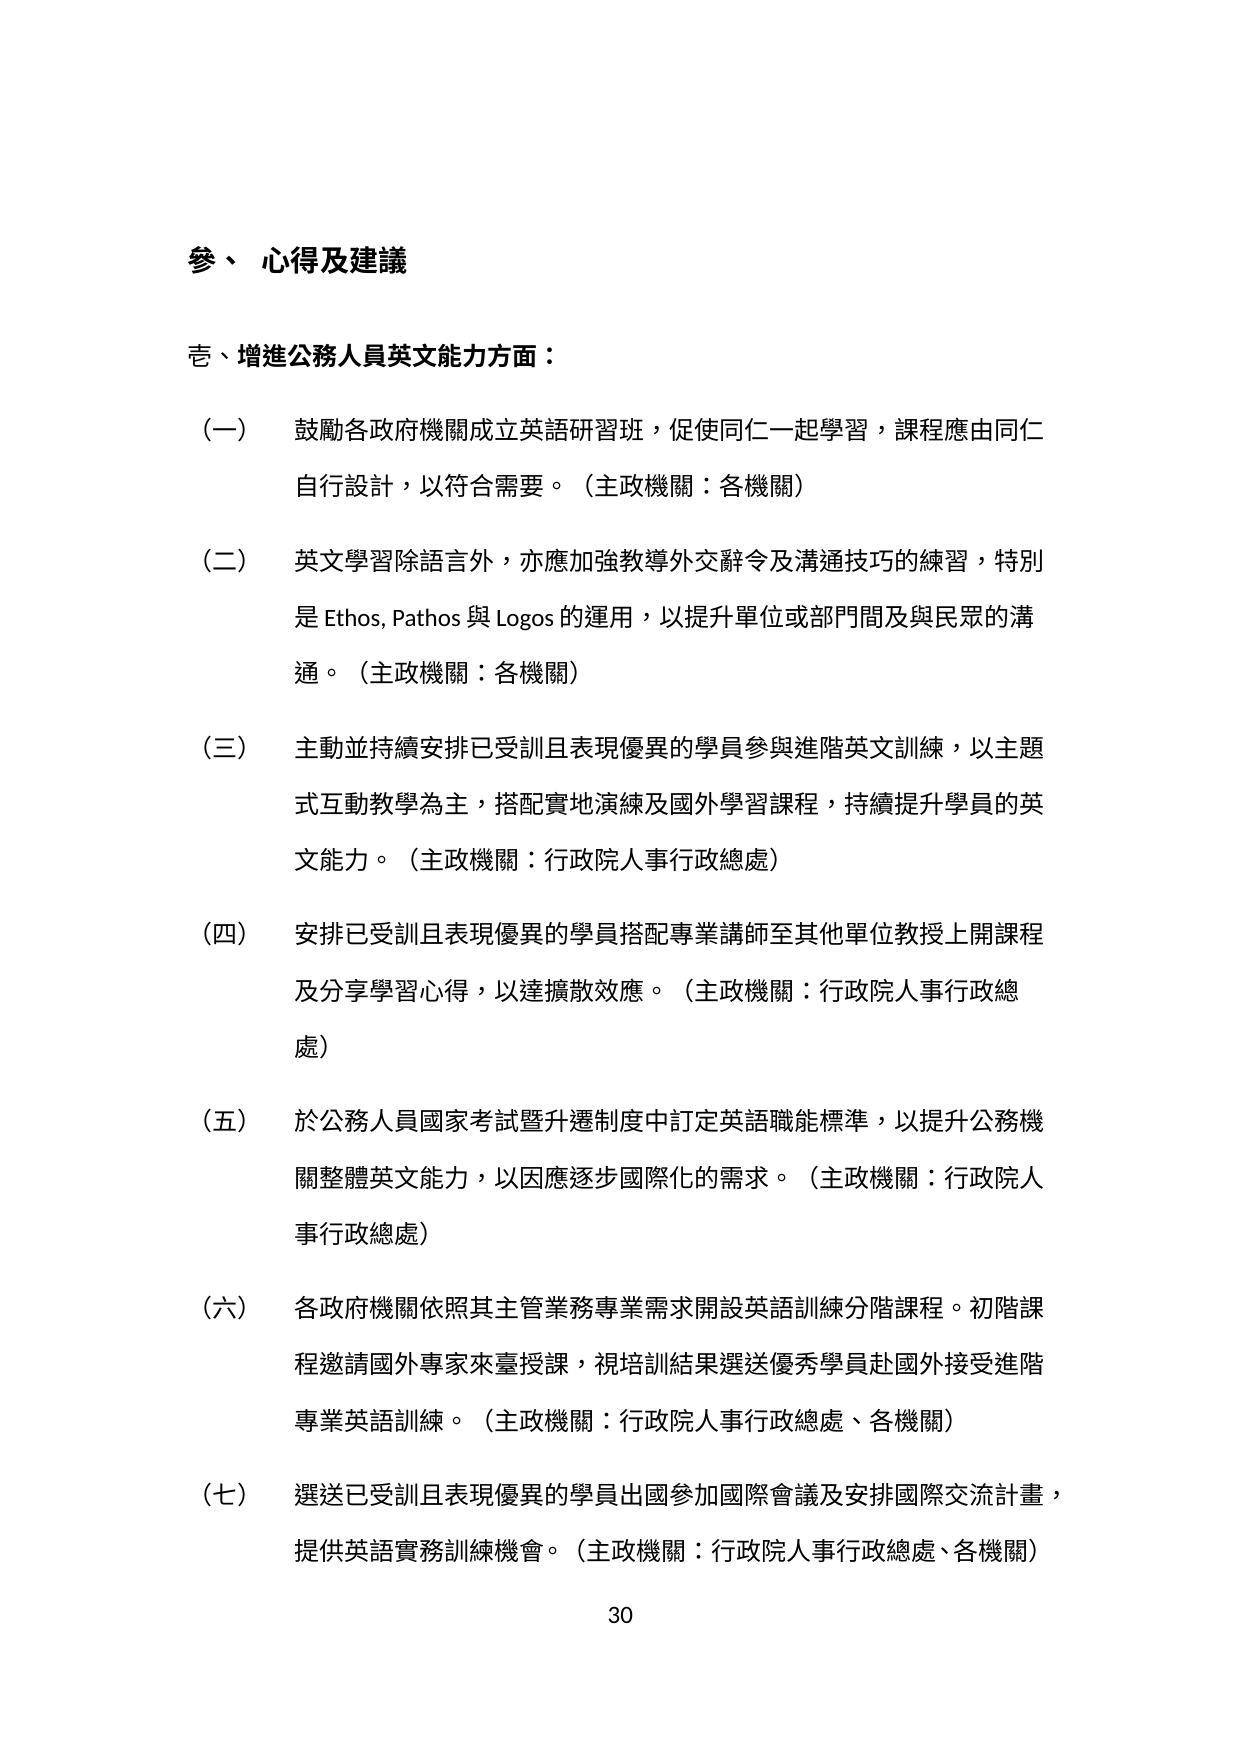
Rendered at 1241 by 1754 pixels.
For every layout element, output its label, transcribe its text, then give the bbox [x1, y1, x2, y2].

list 英文學習除語言外，亦應加強教導外交辭令及溝通技巧的練習，特別是Ethos, Pathos與Logos的運用，以提升單位或部門間及與民眾的溝通。（主政機關：各機關） [187, 541, 1053, 691]
subtitle 心得及建議 [187, 221, 1053, 296]
list 於公務人員國家考試暨升遷制度中訂定英語職能標準，以提升公務機關整體英文能力，以因應逐步國際化的需求。（主政機關：行政院人事行政總處） [187, 1101, 1053, 1251]
list 安排已受訓且表現優異的學員搭配專業講師至其他單位教授上開課程及分享學習心得，以達擴散效應。（主政機關：行政院人事行政總處） [187, 914, 1053, 1064]
list 選送已受訓且表現優異的學員出國參加國際會議及安排國際交流計畫，提供英語實務訓練機會。（主政機關：行政院人事行政總處、各機關） [187, 1475, 1053, 1569]
subtitle 增進公務人員英文能力方面： [187, 336, 1053, 373]
list 各政府機關依照其主管業務專業需求開設英語訓練分階課程。初階課程邀請國外專家來臺授課，視培訓結果選送優秀學員赴國外接受進階專業英語訓練。（主政機關：行政院人事行政總處、各機關） [187, 1288, 1053, 1438]
list 鼓勵各政府機關成立英語研習班，促使同仁一起學習，課程應由同仁自行設計，以符合需要。（主政機關：各機關） [187, 410, 1053, 504]
list 主動並持續安排已受訓且表現優異的學員參與進階英文訓練，以主題式互動教學為主，搭配實地演練及國外學習課程，持續提升學員的英文能力。（主政機關：行政院人事行政總處） [187, 727, 1053, 877]
